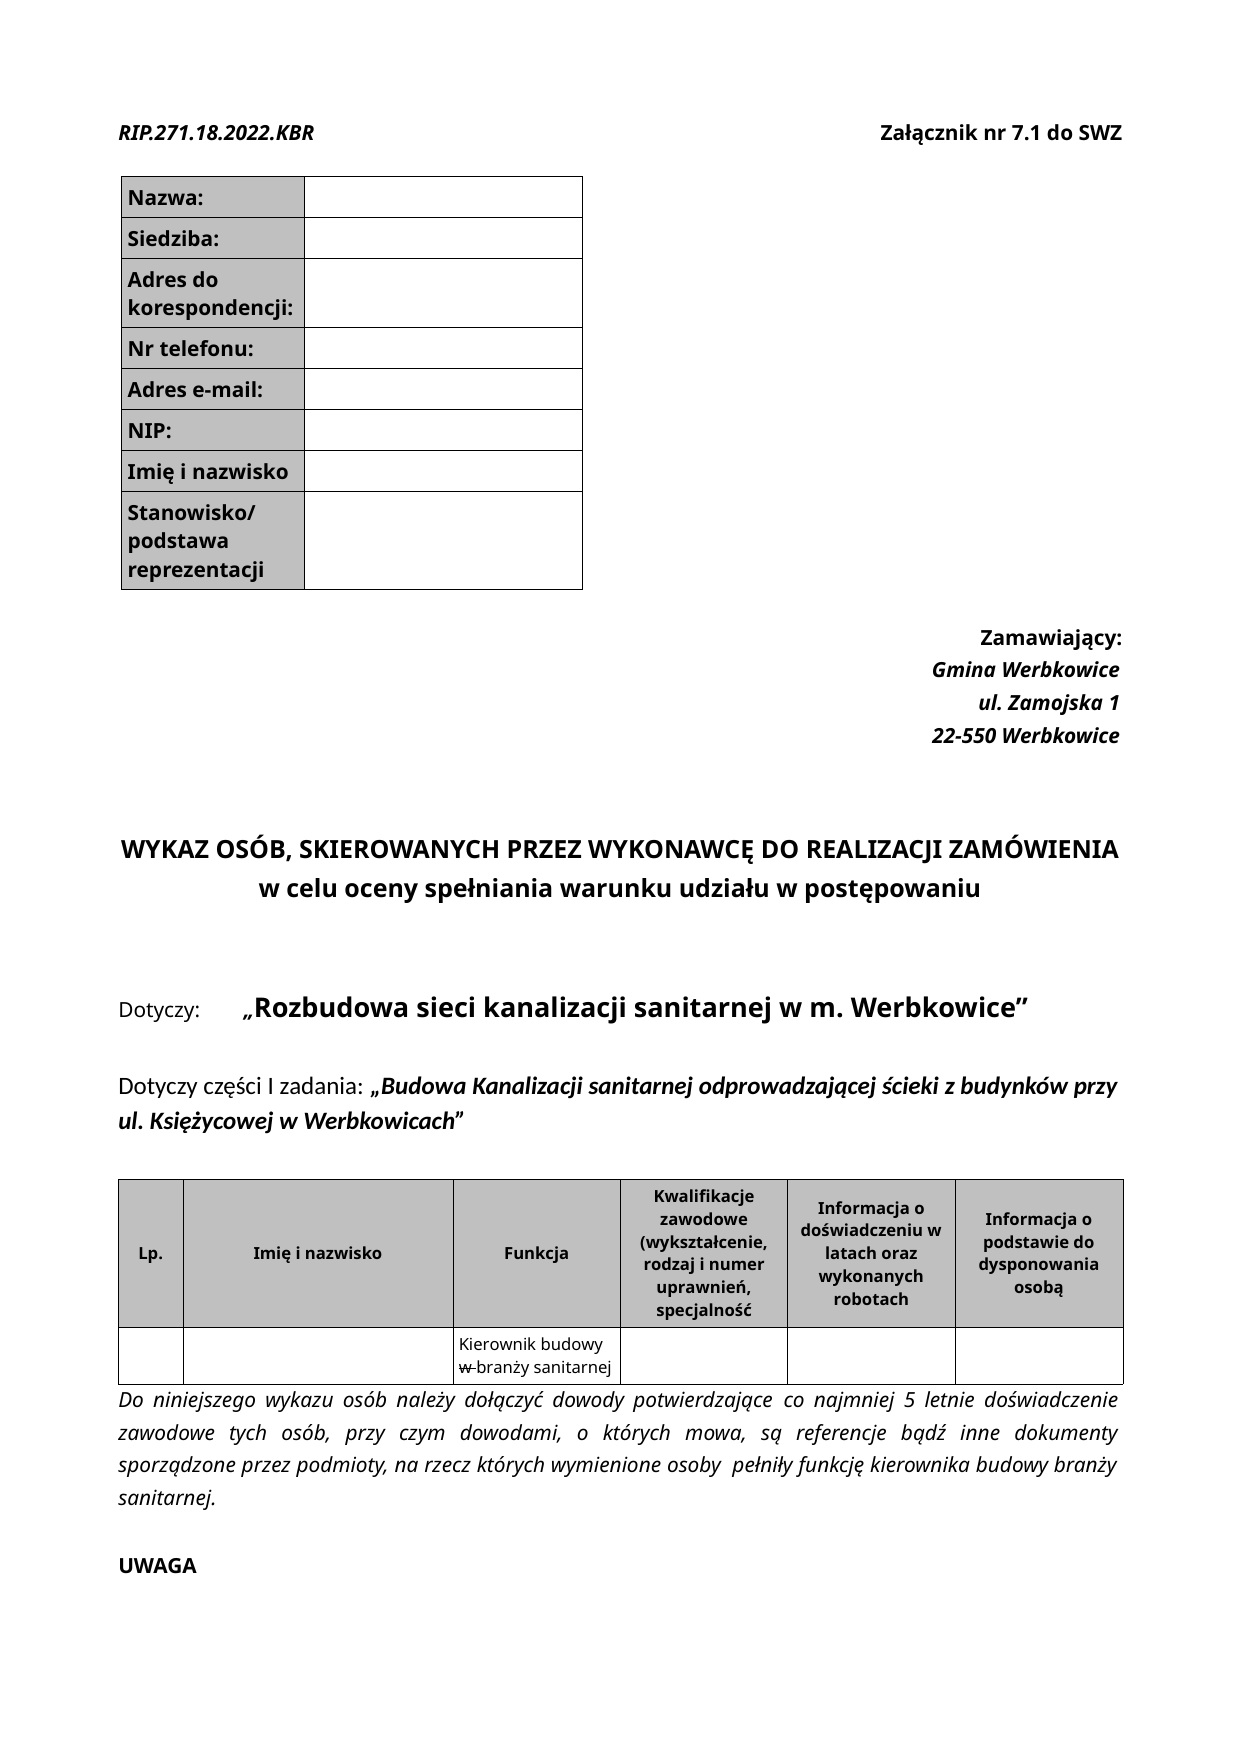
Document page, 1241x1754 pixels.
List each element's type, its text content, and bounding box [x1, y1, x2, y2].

table_header [305, 177, 582, 217]
text 22-550 Werbkowice [118, 721, 1122, 749]
text Gmina Werbkowice [118, 656, 1122, 684]
table_header Imię i nazwisko [184, 1180, 453, 1327]
table_cell Siedziba: [122, 218, 304, 258]
table_cell [788, 1328, 955, 1384]
table_header Funkcja [454, 1180, 620, 1327]
table_cell Adres e-mail: [122, 369, 304, 409]
text ul. Zamojska 1 [118, 688, 1122, 717]
table_cell [621, 1328, 787, 1384]
table_cell [305, 218, 582, 258]
table_cell [305, 328, 582, 368]
table_cell [956, 1328, 1123, 1384]
table_cell [305, 259, 582, 327]
table_header Nazwa: [122, 177, 304, 217]
table_cell [184, 1328, 453, 1384]
table_cell [305, 410, 582, 450]
table_cell [305, 451, 582, 491]
table_cell Adres do korespondencji: [122, 259, 304, 327]
text Zamawiający: [118, 623, 1122, 651]
table_cell [119, 1328, 183, 1384]
table_header Informacja o podstawie do dysponowania osobą [956, 1180, 1123, 1327]
text w celu oceny spełniania warunku udziału w postępowaniu [118, 871, 1122, 905]
text Do niniejszego wykazu osób należy dołączyć dowody potwierdzające co najmniej 5 letnie doświadczenie zawodowe tych osób, przy czym dowodami, o których mowa, są referencje bądź inne dokumenty sporządzone przez podmioty, na rzecz których wymienione osoby pełniły funkcję kierownika budowy branży sanitarnej. [118, 1385, 1121, 1511]
table_cell NIP: [122, 410, 304, 450]
table_header Lp. [119, 1180, 183, 1327]
table_cell Nr telefonu: [122, 328, 304, 368]
text Dotyczy: „Rozbudowa sieci kanalizacji sanitarnej w m. Werbkowice” [118, 988, 1121, 1025]
table_header Informacja o doświadczeniu w latach oraz wykonanych robotach [788, 1180, 955, 1327]
table_header Kwalifikacje zawodowe (wykształcenie, rodzaj i numer uprawnień, specjalność [621, 1180, 787, 1327]
text Dotyczy części I zadania: „Budowa Kanalizacji sanitarnej odprowadzającej ścieki z budynków przy ul. Księżycowej w Werbkowicach” [118, 1070, 1121, 1135]
text UWAGA [118, 1551, 1122, 1580]
table_cell Imię i nazwisko [122, 451, 304, 491]
text WYKAZ OSÓB, SKIEROWANYCH PRZEZ WYKONAWCĘ DO REALIZACJI ZAMÓWIENIA [118, 832, 1122, 866]
table_cell Stanowisko/podstawa reprezentacji [122, 492, 304, 589]
table_cell [305, 369, 582, 409]
table_cell Kierownik budowy w branży sanitarnej [454, 1328, 620, 1384]
table_cell [305, 492, 582, 589]
